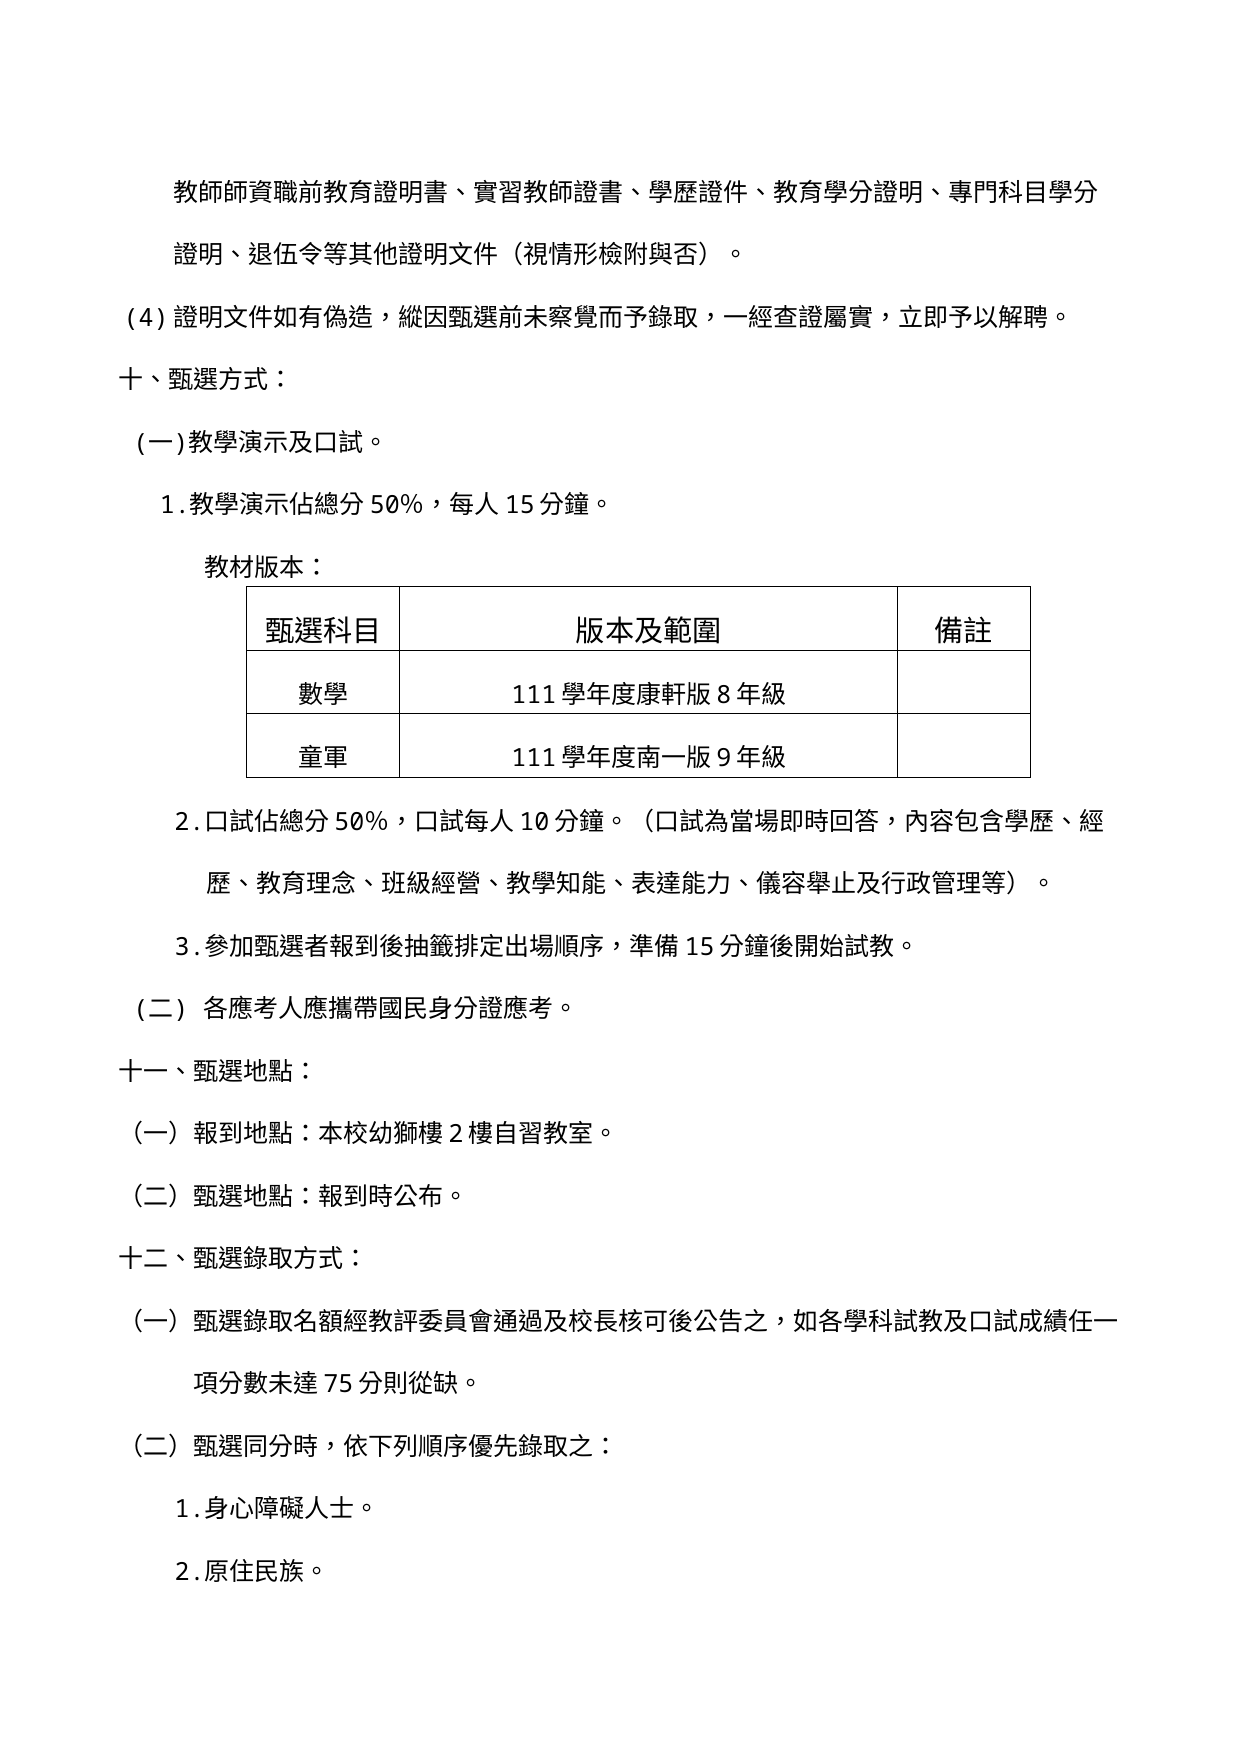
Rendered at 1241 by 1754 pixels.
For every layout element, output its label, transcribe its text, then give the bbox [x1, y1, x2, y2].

text 2.原住民族。 [118, 1528, 1122, 1590]
text 十二、甄選錄取方式： [118, 1215, 1122, 1278]
table_header 備註 [898, 587, 1030, 649]
text 2.口試佔總分50％，口試每人10分鐘。（口試為當場即時回答，內容包含學歷、經歷、教育理念、班級經營、教學知能、表達能力、儀容舉止及行政管理等）。 [174, 778, 1122, 903]
text （一）報到地點：本校幼獅樓2樓自習教室。 [118, 1090, 1122, 1153]
text 1.教學演示佔總分50％，每人15分鐘。 [159, 461, 1122, 523]
text （二）甄選同分時，依下列順序優先錄取之： [118, 1403, 1122, 1465]
text 十、甄選方式： [118, 336, 1122, 398]
text (一)教學演示及口試。 [118, 398, 1122, 461]
table_cell 111學年度康軒版8年級 [400, 651, 897, 713]
text 十一、甄選地點： [118, 1028, 1122, 1090]
table_cell 數學 [247, 651, 399, 713]
text 1.身心障礙人士。 [118, 1465, 1122, 1528]
table_header 版本及範圍 [400, 587, 897, 649]
text (二) 各應考人應攜帶國民身分證應考。 [118, 965, 1122, 1028]
text 教材版本： [159, 523, 1122, 586]
list 教師師資職前教育證明書、實習教師證書、學歷證件、教育學分證明、專門科目學分證明、退伍令等其他證明文件（視情形檢附與否）。 [123, 148, 1122, 273]
table_cell 111學年度南一版9年級 [400, 714, 897, 777]
table_cell [898, 651, 1030, 713]
text 3.參加甄選者報到後抽籤排定出場順序，準備15分鐘後開始試教。 [174, 903, 1122, 965]
text （二）甄選地點：報到時公布。 [118, 1153, 1122, 1215]
table_cell [898, 714, 1030, 777]
list 證明文件如有偽造，縱因甄選前未察覺而予錄取，一經查證屬實，立即予以解聘。 [123, 273, 1122, 336]
table_cell 童軍 [247, 714, 399, 777]
text （一）甄選錄取名額經教評委員會通過及校長核可後公告之，如各學科試教及口試成績任一項分數未達75分則從缺。 [118, 1278, 1122, 1403]
table_header 甄選科目 [247, 587, 399, 649]
